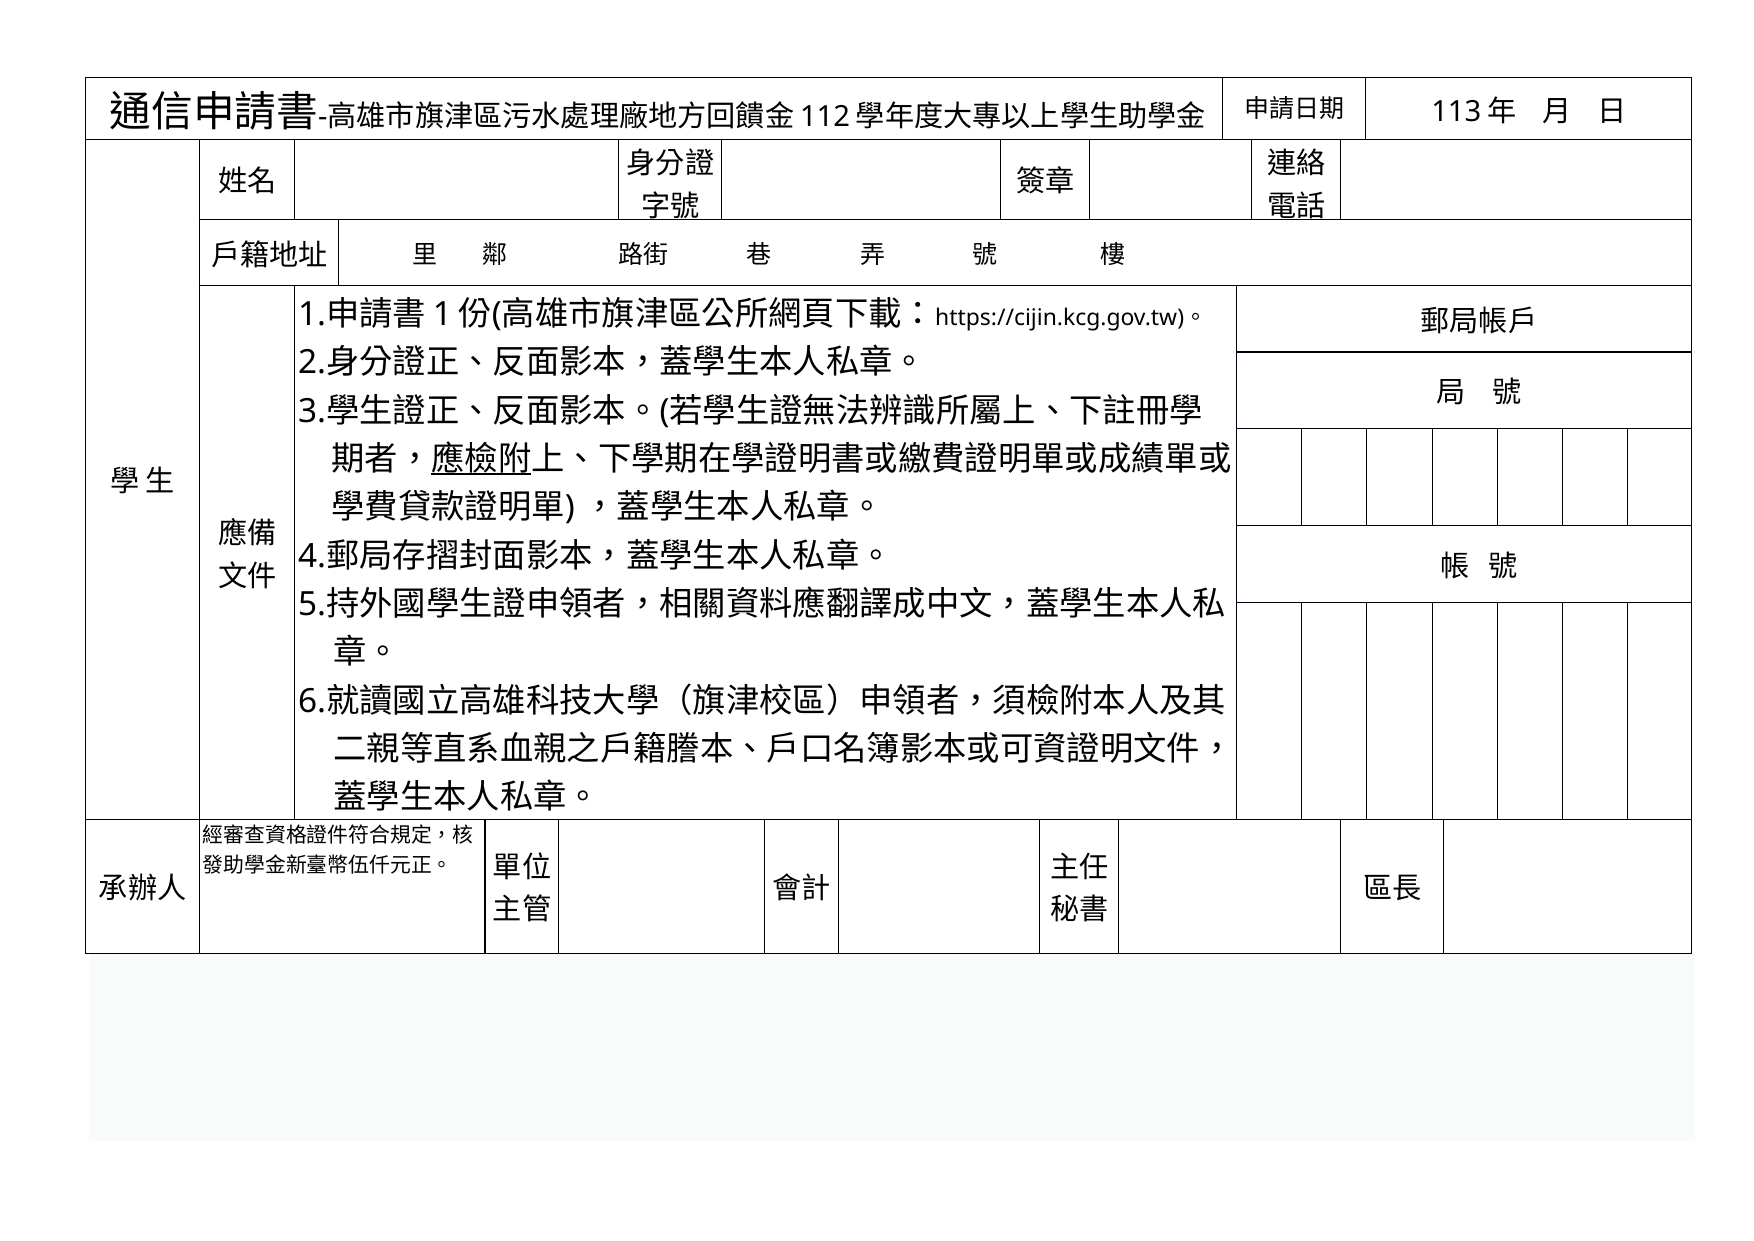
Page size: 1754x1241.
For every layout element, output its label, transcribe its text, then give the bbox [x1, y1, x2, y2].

table_cell [295, 140, 618, 218]
table_cell [1563, 603, 1627, 818]
table_cell [1433, 429, 1497, 525]
table_cell 連絡 電話 [1252, 140, 1340, 218]
table_cell [1090, 140, 1251, 218]
table_header 申請日期 [1223, 78, 1365, 139]
table_cell [1237, 603, 1301, 818]
table_cell [1302, 603, 1366, 818]
table_cell [559, 820, 764, 952]
table_cell 帳 號 [1237, 526, 1691, 602]
table_cell 應備 文件 [200, 286, 294, 818]
table_cell [1444, 820, 1691, 952]
table_cell 主任秘書 [1040, 820, 1118, 952]
table_cell 經審查資格證件符合規定，核發助學金新臺幣伍仟元正。 [200, 820, 484, 952]
table_cell 會計 [765, 820, 838, 952]
table_cell 單位主管 [486, 820, 558, 952]
table_cell [1302, 429, 1366, 525]
table_cell [1433, 603, 1497, 818]
table_cell [722, 140, 1000, 218]
table_cell [1341, 140, 1691, 218]
table_cell 身分證字號 [619, 140, 721, 218]
table_cell [1628, 603, 1691, 818]
table_cell [1498, 603, 1562, 818]
table_cell [1628, 429, 1691, 525]
table_cell 局 號 [1237, 353, 1691, 428]
table_cell 戶籍地址 [200, 220, 338, 285]
table_cell [839, 820, 1039, 952]
table_cell [1237, 429, 1301, 525]
table_cell [1498, 429, 1562, 525]
table_cell 承辦人 [86, 820, 199, 952]
table_cell [1119, 820, 1340, 952]
table_cell 姓名 [200, 140, 294, 218]
table_header 通信申請書-高雄市旗津區污水處理廠地方回饋金112學年度大專以上學生助學金 [86, 78, 1222, 139]
table_cell 學 生 [86, 140, 199, 818]
table_cell 簽章 [1001, 140, 1089, 218]
table_cell 郵局帳戶 [1237, 286, 1691, 351]
table_cell 里 鄰 路街 巷 弄 號 樓 [339, 220, 1691, 285]
table_cell 1.申請書1份(高雄市旗津區公所網頁下載：https://cijin.kcg.gov.tw)。 2.身分證正、反面影本，蓋學生本人私章。 3.學生證正、反面影本。(若學生證無法辨識所屬上、下註冊學期者，應檢附上、下學期在學證明書或繳費證明單或成績單或學費貸款證明單) ，蓋學生本人私章。 4.郵局存摺封面影本，蓋學生本人私章。 5.持外國學生證申領者，相關資料應翻譯成中文，蓋學生本人私章。 6.就讀國立高雄科技大學（旗津校區）申領者，須檢附本人及其二親等直系血親之戶籍謄本、戶口名簿影本或可資證明文件，蓋學生本人私章。 [295, 286, 1236, 818]
table_cell [1367, 603, 1432, 818]
table_cell 區長 [1341, 820, 1443, 952]
table_cell [1367, 429, 1432, 525]
table_header 113年 月 日 [1366, 78, 1691, 139]
table_cell [1563, 429, 1627, 525]
